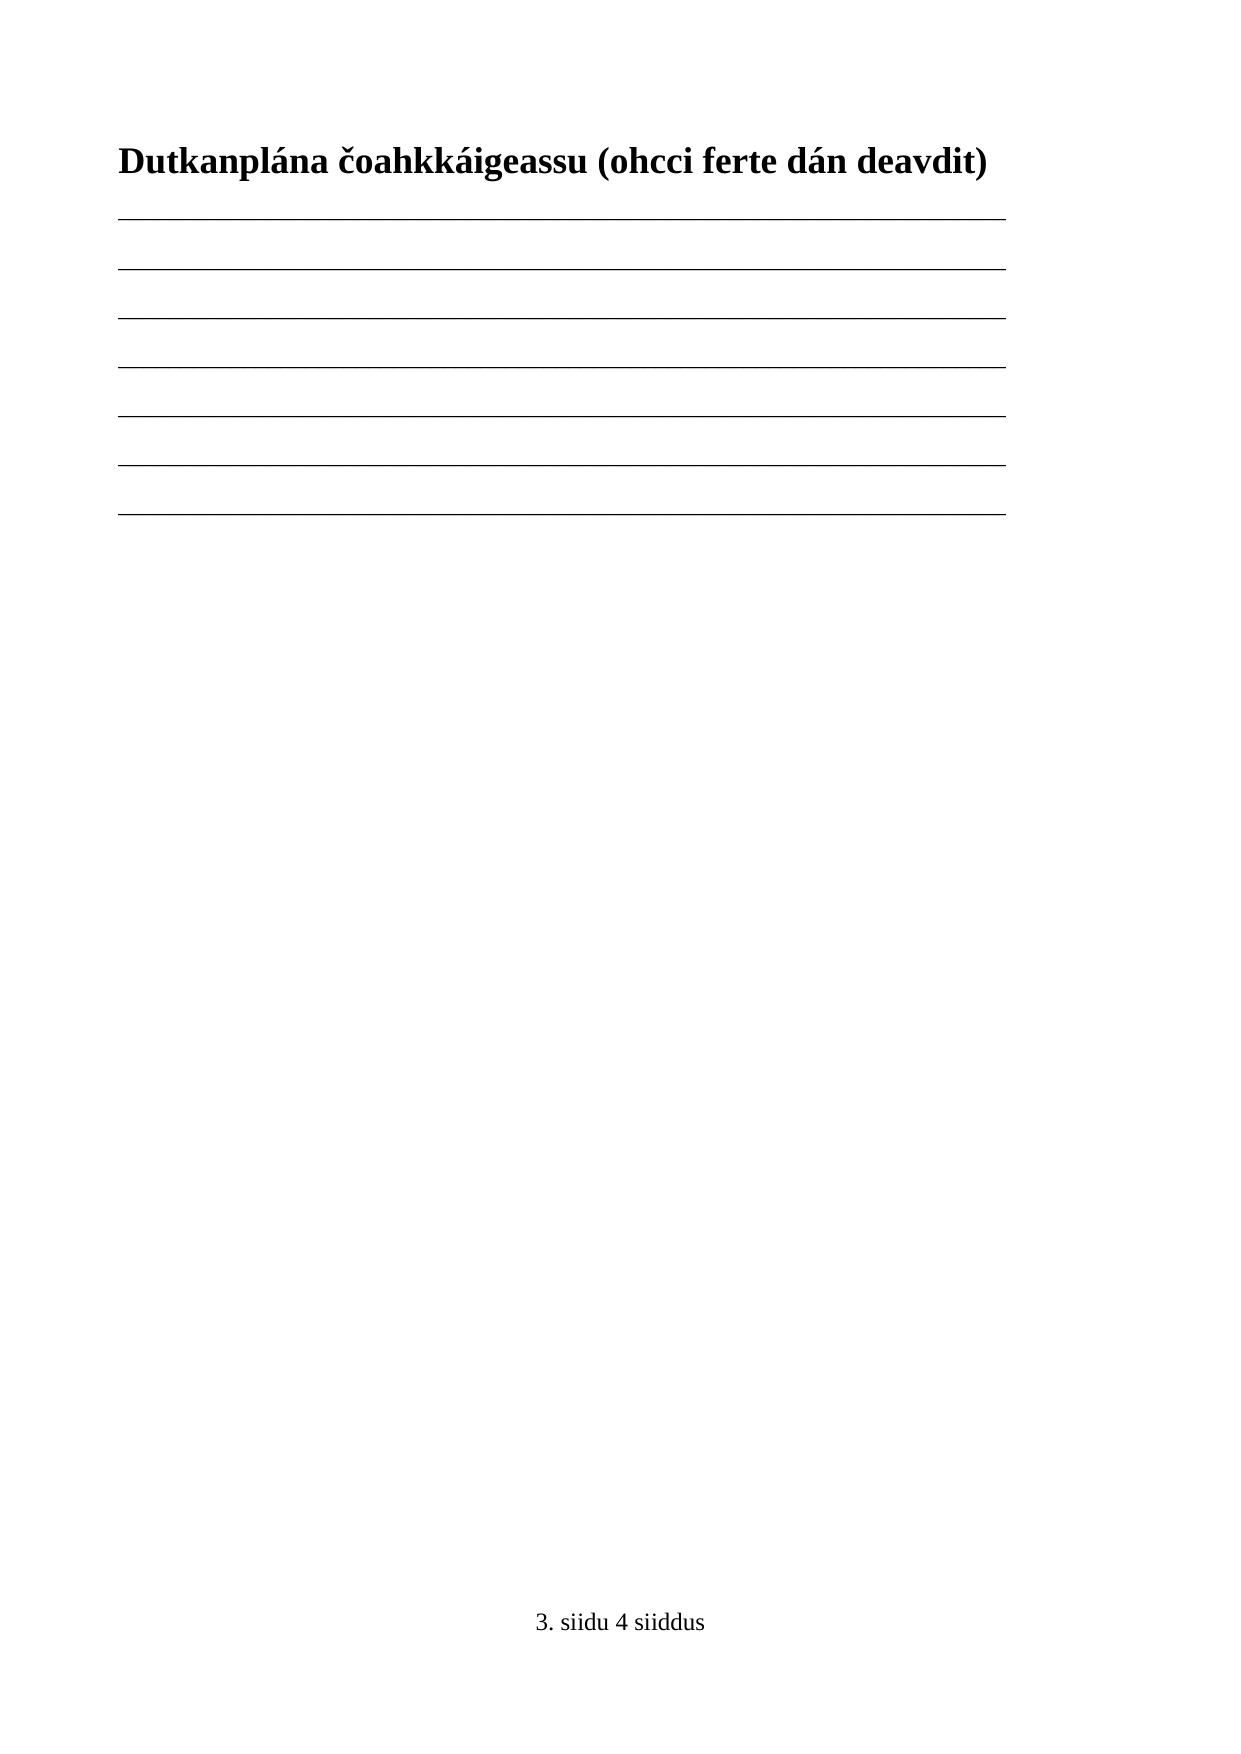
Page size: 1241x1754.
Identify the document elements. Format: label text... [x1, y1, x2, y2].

text _______________________________________________________________________ [118, 489, 1122, 518]
text _______________________________________________________________________ [118, 244, 1122, 272]
text _______________________________________________________________________ [118, 342, 1122, 371]
text _______________________________________________________________________ [118, 440, 1122, 469]
text _______________________________________________________________________ [118, 293, 1122, 321]
subtitle Dutkanplána čoahkkáigeassu (ohcci ferte dán deavdit) [118, 139, 1122, 182]
text _______________________________________________________________________ [118, 391, 1122, 419]
text _______________________________________________________________________ [118, 194, 1122, 223]
